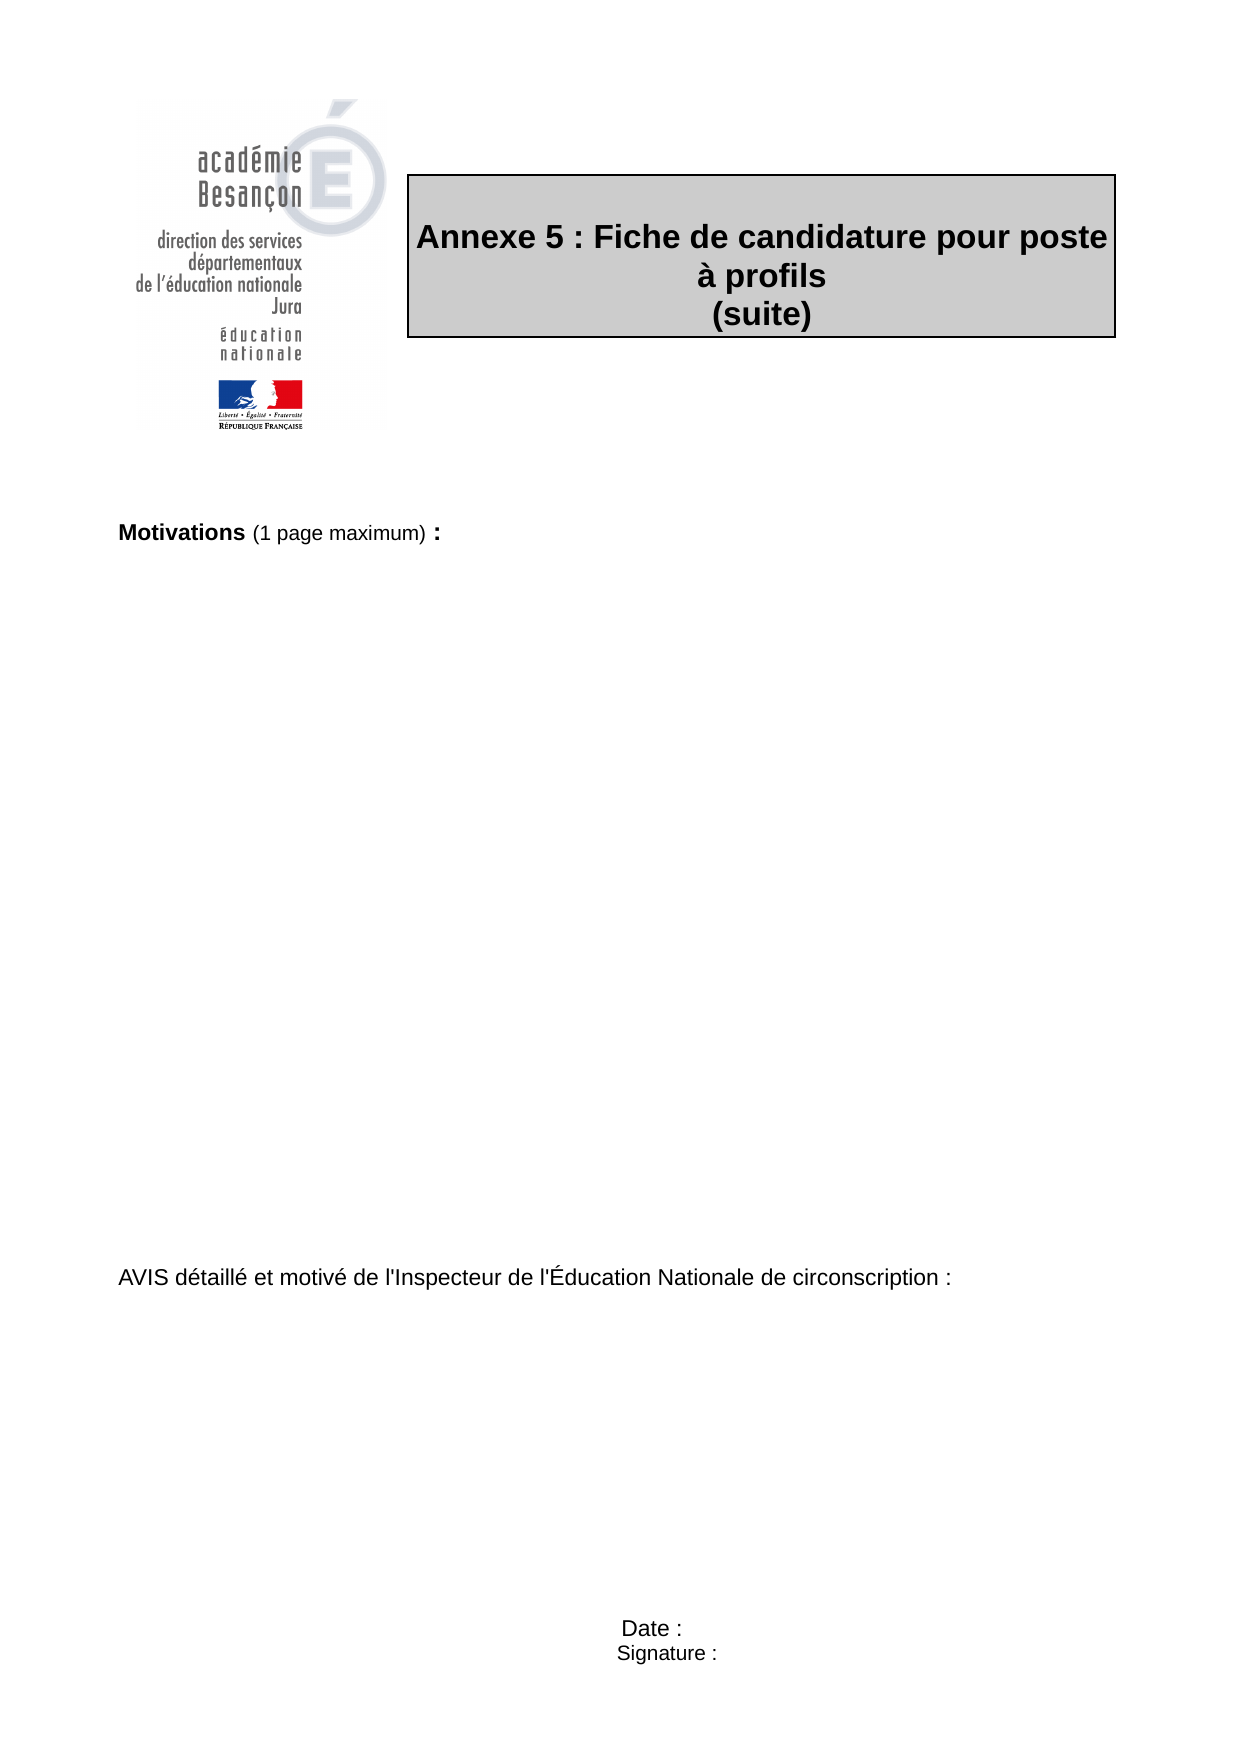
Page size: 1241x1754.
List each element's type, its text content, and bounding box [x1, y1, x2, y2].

text Motivations (1 page maximum) : [118, 517, 1122, 545]
text Signature : [617, 1641, 1122, 1665]
table_header Annexe 5 : Fiche de candidature pour poste à profils (suite) [407, 88, 1123, 462]
text Date : [621, 1615, 1122, 1641]
table_header [118, 88, 407, 462]
text AVIS détaillé et motivé de l'Inspecteur de l'Éducation Nationale de circonscription : [118, 1264, 1122, 1291]
